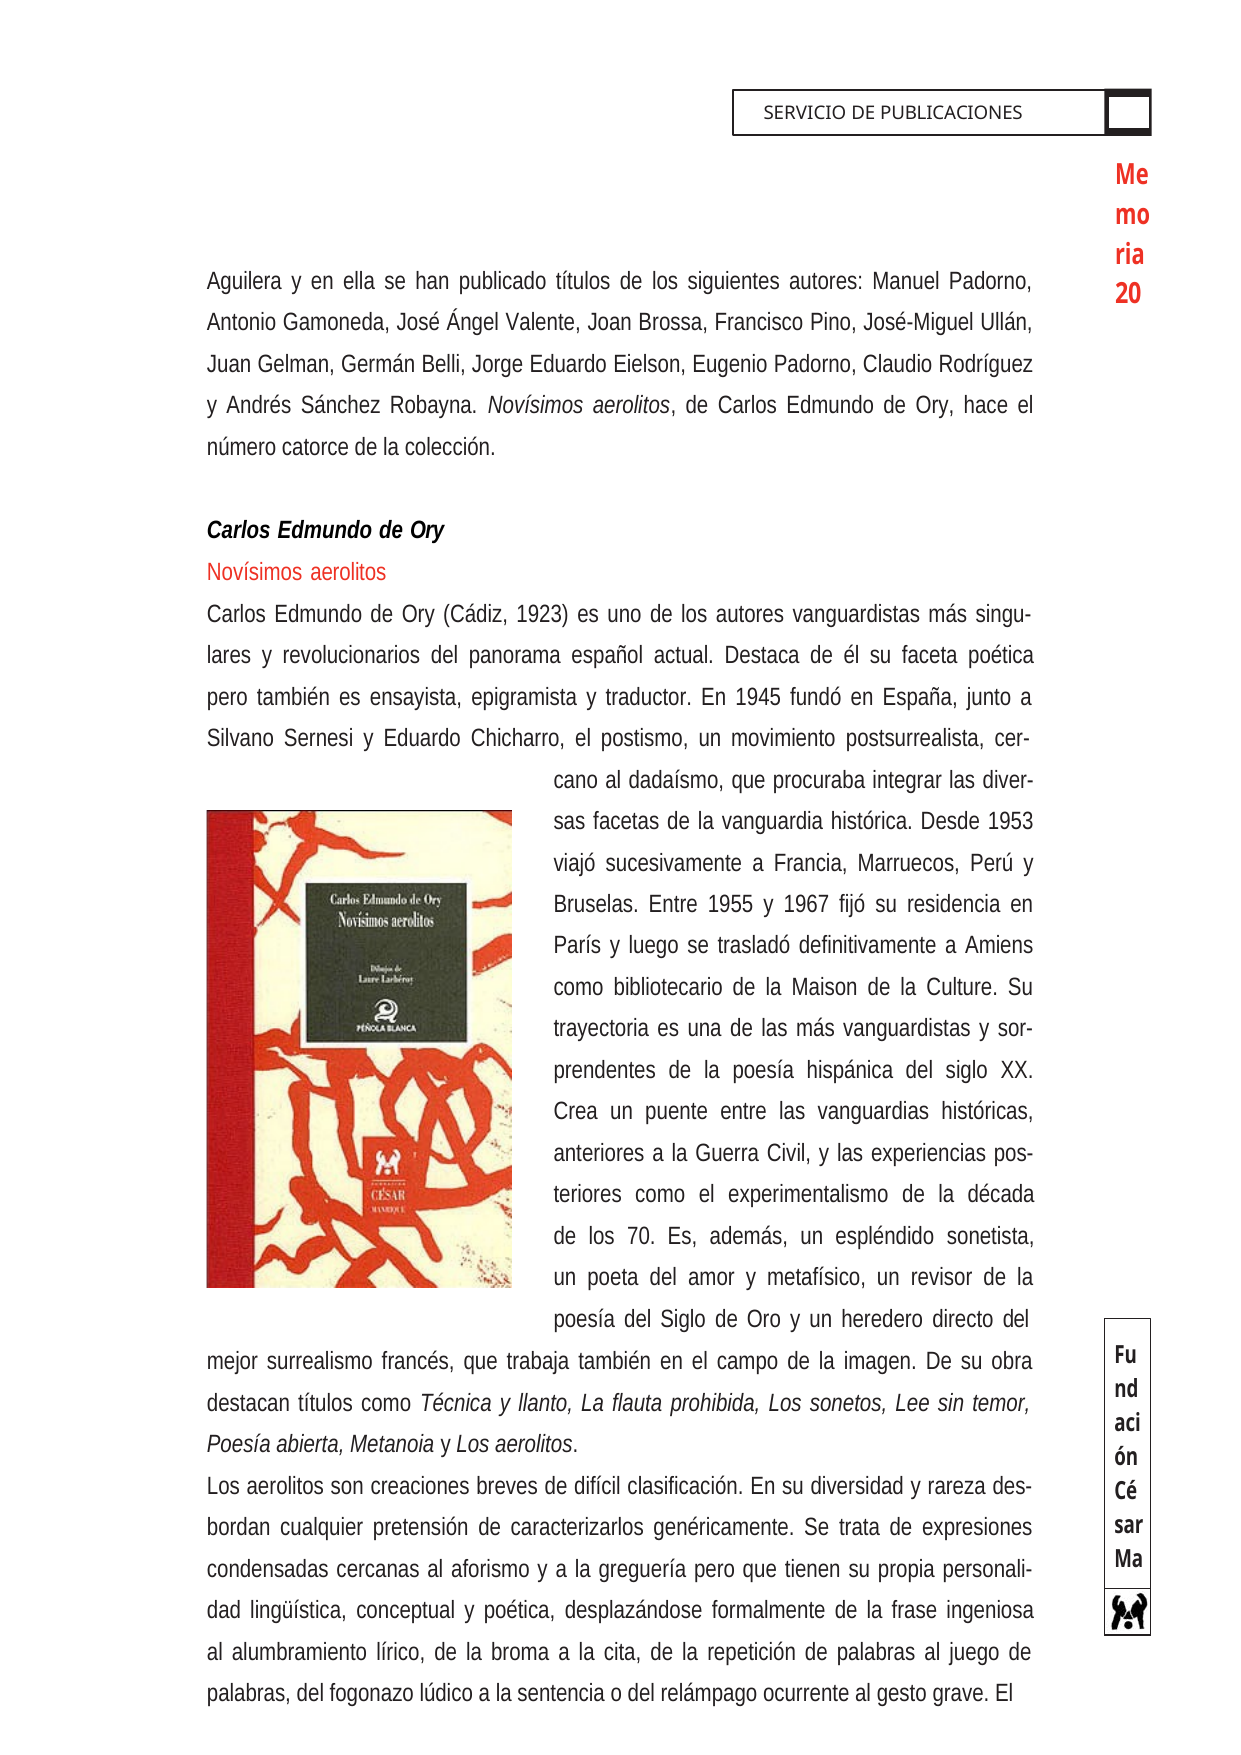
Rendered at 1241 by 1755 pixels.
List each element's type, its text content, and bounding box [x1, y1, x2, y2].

text Carlos Edmundo de Ory (Cádiz, 1923) es uno de los autores vanguardistas más singu-lares y revolucionarios del panorama español actual. Destaca de él su faceta poética pero también es ensayista, epigramista y traductor. En 1945 fundó en España, junto a Silvano Sernesi y Eduardo Chicharro, el postismo, un movimiento postsurrealista, cer- [207, 598, 1034, 752]
text Memoria 2009 [1115, 153, 1151, 306]
text Fundación César Manrique [1114, 1336, 1145, 1574]
text Novísimos aerolitos [207, 557, 1063, 586]
text cano al dadaísmo, que procuraba integrar las diver-sas facetas de la vanguardia histórica. Desde 1953 viajó sucesivamente a Francia, Marruecos, Perú y Bruselas. Entre 1955 y 1967 fijó su residencia en París y luego se trasladó definitivamente a Amiens como bibliotecario de la Maison de la Culture. Su trayectoria es una de las más vanguardistas y sor-prendentes de la poesía hispánica del siglo XX. Crea un puente entre las vanguardias históricas, anteriores a la Guerra Civil, y las experiencias pos-teriores como el experimentalismo de la década de los 70. Es, además, un espléndido sonetista, un poeta del amor y metafísico, un revisor de la poesía del Siglo de Oro y un heredero directo del [553, 765, 1034, 1332]
text Aguilera y en ella se han publicado títulos de los siguientes autores: Manuel Padorno, Antonio Gamoneda, José Ángel Valente, Joan Brossa, Francisco Pino, José-Miguel Ullán, Juan Gelman, Germán Belli, Jorge Eduardo Eielson, Eugenio Padorno, Claudio Rodríguez y Andrés Sánchez Robayna. Novísimos aerolitos, de Carlos Edmundo de Ory, hace el número catorce de la colección. [207, 266, 1035, 460]
text mejor surrealismo francés, que trabaja también en el campo de la imagen. De su obra destacan títulos como Técnica y llanto, La flauta prohibida, Los sonetos, Lee sin temor, Poesía abierta, Metanoia y Los aerolitos. [207, 1346, 1035, 1458]
text Los aerolitos son creaciones breves de difícil clasificación. En su diversidad y rareza des-bordan cualquier pretensión de caracterizarlos genéricamente. Se trata de expresiones condensadas cercanas al aforismo y a la greguería pero que tienen su propia personali-dad lingüística, conceptual y poética, desplazándose formalmente de la frase ingeniosa al alumbramiento lírico, de la broma a la cita, de la repetición de palabras al juego de palabras, del fogonazo lúdico a la sentencia o del relámpago ocurrente al gesto grave. El [207, 1471, 1035, 1707]
subtitle Carlos Edmundo de Ory [207, 515, 1063, 544]
